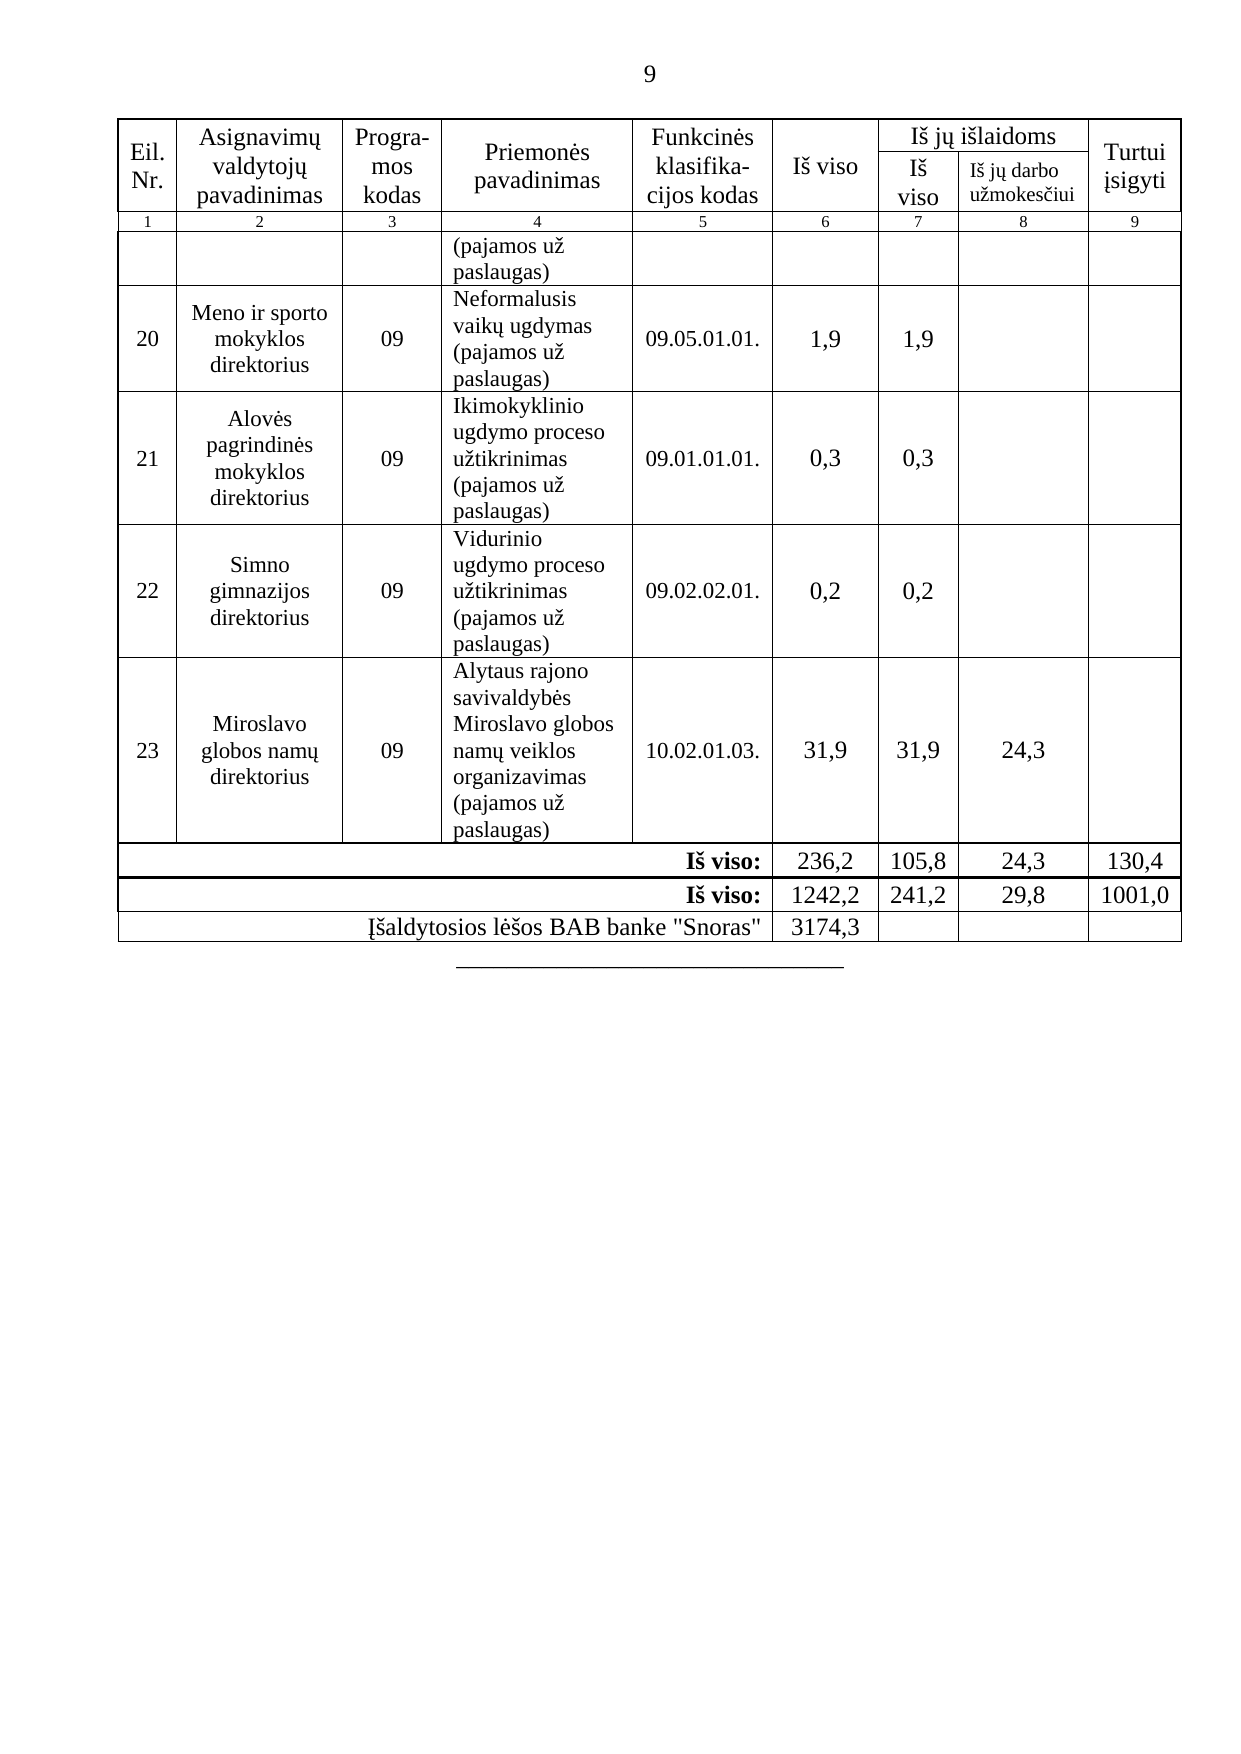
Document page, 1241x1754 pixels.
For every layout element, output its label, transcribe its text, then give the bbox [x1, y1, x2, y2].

table_cell 8 [959, 212, 1088, 231]
table_cell 09.05.01.01. [633, 286, 772, 391]
table_header Priemonės pavadinimas [442, 120, 632, 211]
table_cell [633, 232, 772, 284]
table_cell [1089, 232, 1180, 284]
table_cell [959, 286, 1088, 391]
table_cell 0,2 [773, 525, 878, 657]
table_cell 21 [119, 392, 176, 524]
table_cell 20 [119, 286, 176, 391]
table_cell 130,4 [1089, 844, 1180, 876]
table_cell [1089, 525, 1180, 657]
table_cell [1089, 912, 1181, 941]
table_cell 09 [343, 286, 441, 391]
table_cell 0,2 [879, 525, 958, 657]
table_cell [879, 912, 958, 941]
table_cell 236,2 [773, 844, 878, 876]
table_header Progra-mos kodas [343, 120, 441, 211]
table_cell Iš jų darbo užmokesčiui [959, 152, 1088, 211]
table_cell 1,9 [879, 286, 958, 391]
table_cell 0,3 [879, 392, 958, 524]
table_cell Alytaus rajono savivaldybės Miroslavo globos namų veiklos organizavimas (pajamos už paslaugas) [442, 658, 632, 842]
table_cell [177, 232, 342, 284]
table_header Funkcinės klasifika-cijos kodas [633, 120, 772, 211]
table_cell [119, 232, 176, 284]
table_cell [1089, 286, 1180, 391]
table_cell Simno gimnazijos direktorius [177, 525, 342, 657]
table_cell 0,3 [773, 392, 878, 524]
table_header Asignavimų valdytojų pavadinimas [177, 120, 342, 211]
table_cell [959, 912, 1088, 941]
table_cell (pajamos už paslaugas) [442, 232, 632, 284]
table_header Iš viso [773, 120, 878, 211]
table_cell Iš viso [879, 152, 958, 211]
table_cell Alovės pagrindinės mokyklos direktorius [177, 392, 342, 524]
table_cell [343, 232, 441, 284]
table_cell 2 [177, 212, 342, 231]
table_cell [959, 232, 1088, 284]
table_cell [879, 232, 958, 284]
table_cell Ikimokyklinio ugdymo proceso užtikrinimas (pajamos už paslaugas) [442, 392, 632, 524]
table_cell 29,8 [959, 879, 1088, 911]
table_cell 24,3 [959, 844, 1088, 876]
table_cell 5 [633, 212, 772, 231]
table_cell 105,8 [879, 844, 958, 876]
table_cell 31,9 [773, 658, 878, 842]
table_cell Neformalusis vaikų ugdymas (pajamos už paslaugas) [442, 286, 632, 391]
table_cell 6 [773, 212, 878, 231]
table_cell 1,9 [773, 286, 878, 391]
table_cell 1001,0 [1089, 879, 1180, 911]
table_cell Miroslavo globos namų direktorius [177, 658, 342, 842]
table_cell Vidurinio ugdymo proceso užtikrinimas (pajamos už paslaugas) [442, 525, 632, 657]
table_cell 7 [879, 212, 958, 231]
table_cell 23 [119, 658, 176, 842]
table_cell 1 [119, 212, 176, 231]
table_cell [1089, 658, 1180, 842]
table_header Iš jų išlaidoms [879, 120, 1088, 151]
table_cell 9 [1089, 212, 1181, 231]
table_cell 09.02.02.01. [633, 525, 772, 657]
table_cell [773, 232, 878, 284]
table_cell [959, 392, 1088, 524]
table_cell 09.01.01.01. [633, 392, 772, 524]
table_cell 09 [343, 658, 441, 842]
table_cell 09 [343, 525, 441, 657]
table_cell 241,2 [879, 879, 958, 911]
table_cell 1242,2 [773, 879, 878, 911]
table_cell Iš viso: [119, 879, 772, 911]
table_cell 10.02.01.03. [633, 658, 772, 842]
table_cell [959, 525, 1088, 657]
table_cell Iš viso: [119, 844, 772, 876]
table_header Eil. Nr. [119, 120, 176, 211]
table_cell 3174,3 [773, 912, 878, 941]
table_cell 4 [442, 212, 632, 231]
table_cell 24,3 [959, 658, 1088, 842]
table_cell 3 [343, 212, 441, 231]
text _______________________________ [118, 942, 1181, 970]
table_header Turtui įsigyti [1089, 120, 1180, 211]
table_cell 22 [119, 525, 176, 657]
table_cell Įšaldytosios lėšos BAB banke "Snoras" [119, 912, 772, 941]
table_cell 09 [343, 392, 441, 524]
table_cell 31,9 [879, 658, 958, 842]
table_cell [1089, 392, 1180, 524]
table_cell Meno ir sporto mokyklos direktorius [177, 286, 342, 391]
